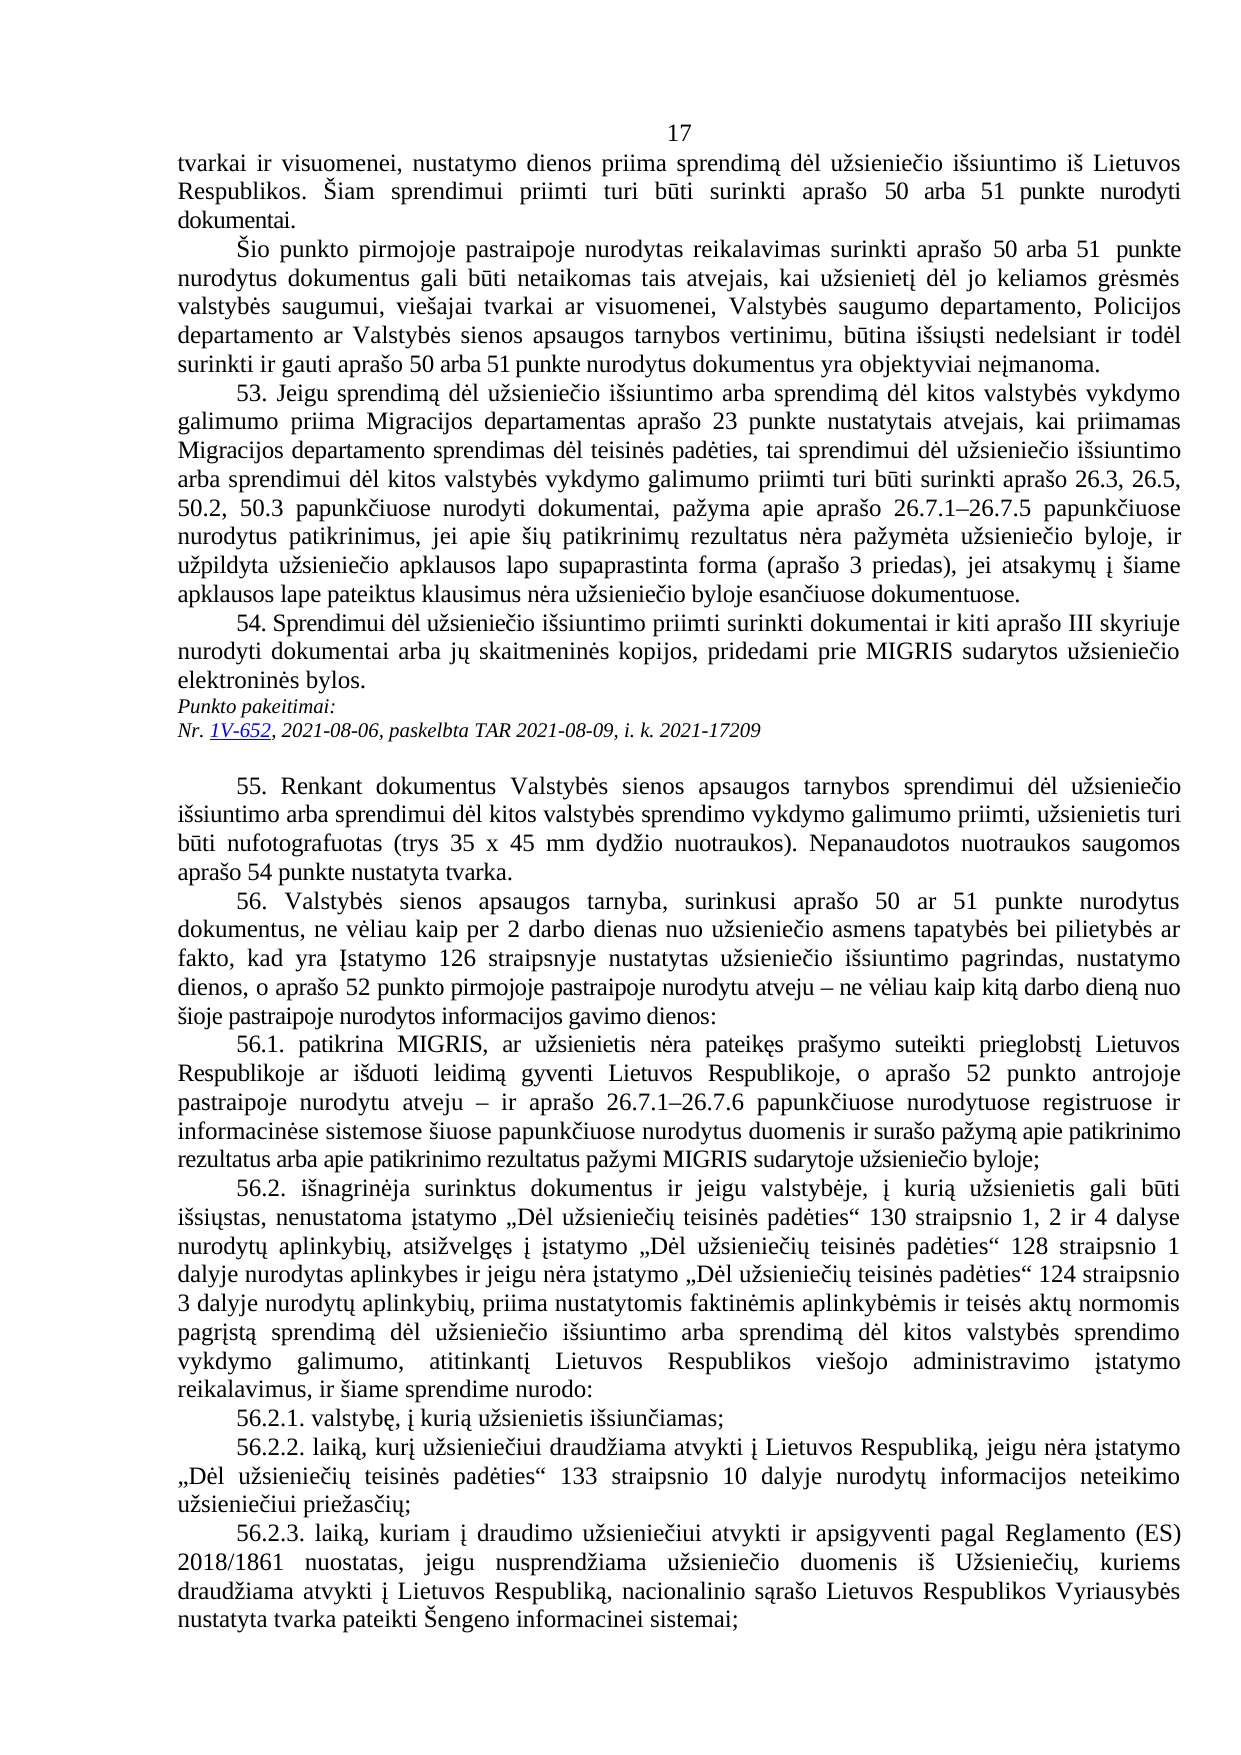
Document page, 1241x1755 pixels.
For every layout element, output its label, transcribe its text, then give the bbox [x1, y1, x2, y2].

text tvarkai ir visuomenei, nustatymo dienos priima sprendimą dėl užsieniečio išsiuntimo iš Lietuvos Respublikos. Šiam sprendimui priimti turi būti surinkti aprašo 50 arba 51 punkte nurodyti dokumentai. [177, 148, 1181, 234]
text 56.2.2. laiką, kurį užsieniečiui draudžiama atvykti į Lietuvos Respubliką, jeigu nėra įstatymo „Dėl užsieniečių teisinės padėties“ 133 straipsnio 10 dalyje nurodytų informacijos neteikimo užsieniečiui priežasčių; [177, 1432, 1181, 1518]
text 56.2.1. valstybę, į kurią užsienietis išsiunčiamas; [177, 1403, 1181, 1432]
text 54. Sprendimui dėl užsieniečio išsiuntimo priimti surinkti dokumentai ir kiti aprašo III skyriuje nurodyti dokumentai arba jų skaitmeninės kopijos, pridedami prie MIGRIS sudarytos užsieniečio elektroninės bylos. [177, 608, 1181, 694]
text Nr. 1V-652, 2021-08-06, paskelbta TAR 2021-08-09, i. k. 2021-17209 [177, 718, 1181, 742]
text Šio punkto pirmojoje pastraipoje nurodytas reikalavimas surinkti aprašo 50 arba 51 punkte nurodytus dokumentus gali būti netaikomas tais atvejais, kai užsienietį dėl jo keliamos grėsmės valstybės saugumui, viešajai tvarkai ar visuomenei, Valstybės saugumo departamento, Policijos departamento ar Valstybės sienos apsaugos tarnybos vertinimu, būtina išsiųsti nedelsiant ir todėl surinkti ir gauti aprašo 50 arba 51 punkte nurodytus dokumentus yra objektyviai neįmanoma. [177, 234, 1181, 378]
text 56.2.3. laiką, kuriam į draudimo užsieniečiui atvykti ir apsigyventi pagal Reglamento (ES) 2018/1861 nuostatas, jeigu nusprendžiama užsieniečio duomenis iš Užsieniečių, kuriems draudžiama atvykti į Lietuvos Respubliką, nacionalinio sąrašo Lietuvos Respublikos Vyriausybės nustatyta tvarka pateikti Šengeno informacinei sistemai; [177, 1518, 1181, 1633]
text 55. Renkant dokumentus Valstybės sienos apsaugos tarnybos sprendimui dėl užsieniečio išsiuntimo arba sprendimui dėl kitos valstybės sprendimo vykdymo galimumo priimti, užsienietis turi būti nufotografuotas (trys 35 x 45 mm dydžio nuotraukos). Nepanaudotos nuotraukos saugomos aprašo 54 punkte nustatyta tvarka. [177, 771, 1181, 886]
text 53. Jeigu sprendimą dėl užsieniečio išsiuntimo arba sprendimą dėl kitos valstybės vykdymo galimumo priima Migracijos departamentas aprašo 23 punkte nustatytais atvejais, kai priimamas Migracijos departamento sprendimas dėl teisinės padėties, tai sprendimui dėl užsieniečio išsiuntimo arba sprendimui dėl kitos valstybės vykdymo galimumo priimti turi būti surinkti aprašo 26.3, 26.5, 50.2, 50.3 papunkčiuose nurodyti dokumentai, pažyma apie aprašo 26.7.1–26.7.5 papunkčiuose nurodytus patikrinimus, jei apie šių patikrinimų rezultatus nėra pažymėta užsieniečio byloje, ir užpildyta užsieniečio apklausos lapo supaprastinta forma (aprašo 3 priedas), jei atsakymų į šiame apklausos lape pateiktus klausimus nėra užsieniečio byloje esančiuose dokumentuose. [177, 378, 1181, 608]
text 56. Valstybės sienos apsaugos tarnyba, surinkusi aprašo 50 ar 51 punkte nurodytus dokumentus, ne vėliau kaip per 2 darbo dienas nuo užsieniečio asmens tapatybės bei pilietybės ar fakto, kad yra Įstatymo 126 straipsnyje nustatytas užsieniečio išsiuntimo pagrindas, nustatymo dienos, o aprašo 52 punkto pirmojoje pastraipoje nurodytu atveju – ne vėliau kaip kitą darbo dieną nuo šioje pastraipoje nurodytos informacijos gavimo dienos: [177, 886, 1181, 1029]
text Punkto pakeitimai: [177, 694, 1181, 718]
text 56.1. patikrina MIGRIS, ar užsienietis nėra pateikęs prašymo suteikti prieglobstį Lietuvos Respublikoje ar išduoti leidimą gyventi Lietuvos Respublikoje, o aprašo 52 punkto antrojoje pastraipoje nurodytu atveju – ir aprašo 26.7.1–26.7.6 papunkčiuose nurodytuose registruose ir informacinėse sistemose šiuose papunkčiuose nurodytus duomenis ir surašo pažymą apie patikrinimo rezultatus arba apie patikrinimo rezultatus pažymi MIGRIS sudarytoje užsieniečio byloje; [177, 1029, 1181, 1173]
text 56.2. išnagrinėja surinktus dokumentus ir jeigu valstybėje, į kurią užsienietis gali būti išsiųstas, nenustatoma įstatymo „Dėl užsieniečių teisinės padėties“ 130 straipsnio 1, 2 ir 4 dalyse nurodytų aplinkybių, atsižvelgęs į įstatymo „Dėl užsieniečių teisinės padėties“ 128 straipsnio 1 dalyje nurodytas aplinkybes ir jeigu nėra įstatymo „Dėl užsieniečių teisinės padėties“ 124 straipsnio 3 dalyje nurodytų aplinkybių, priima nustatytomis faktinėmis aplinkybėmis ir teisės aktų normomis pagrįstą sprendimą dėl užsieniečio išsiuntimo arba sprendimą dėl kitos valstybės sprendimo vykdymo galimumo, atitinkantį Lietuvos Respublikos viešojo administravimo įstatymo reikalavimus, ir šiame sprendime nurodo: [177, 1173, 1181, 1403]
